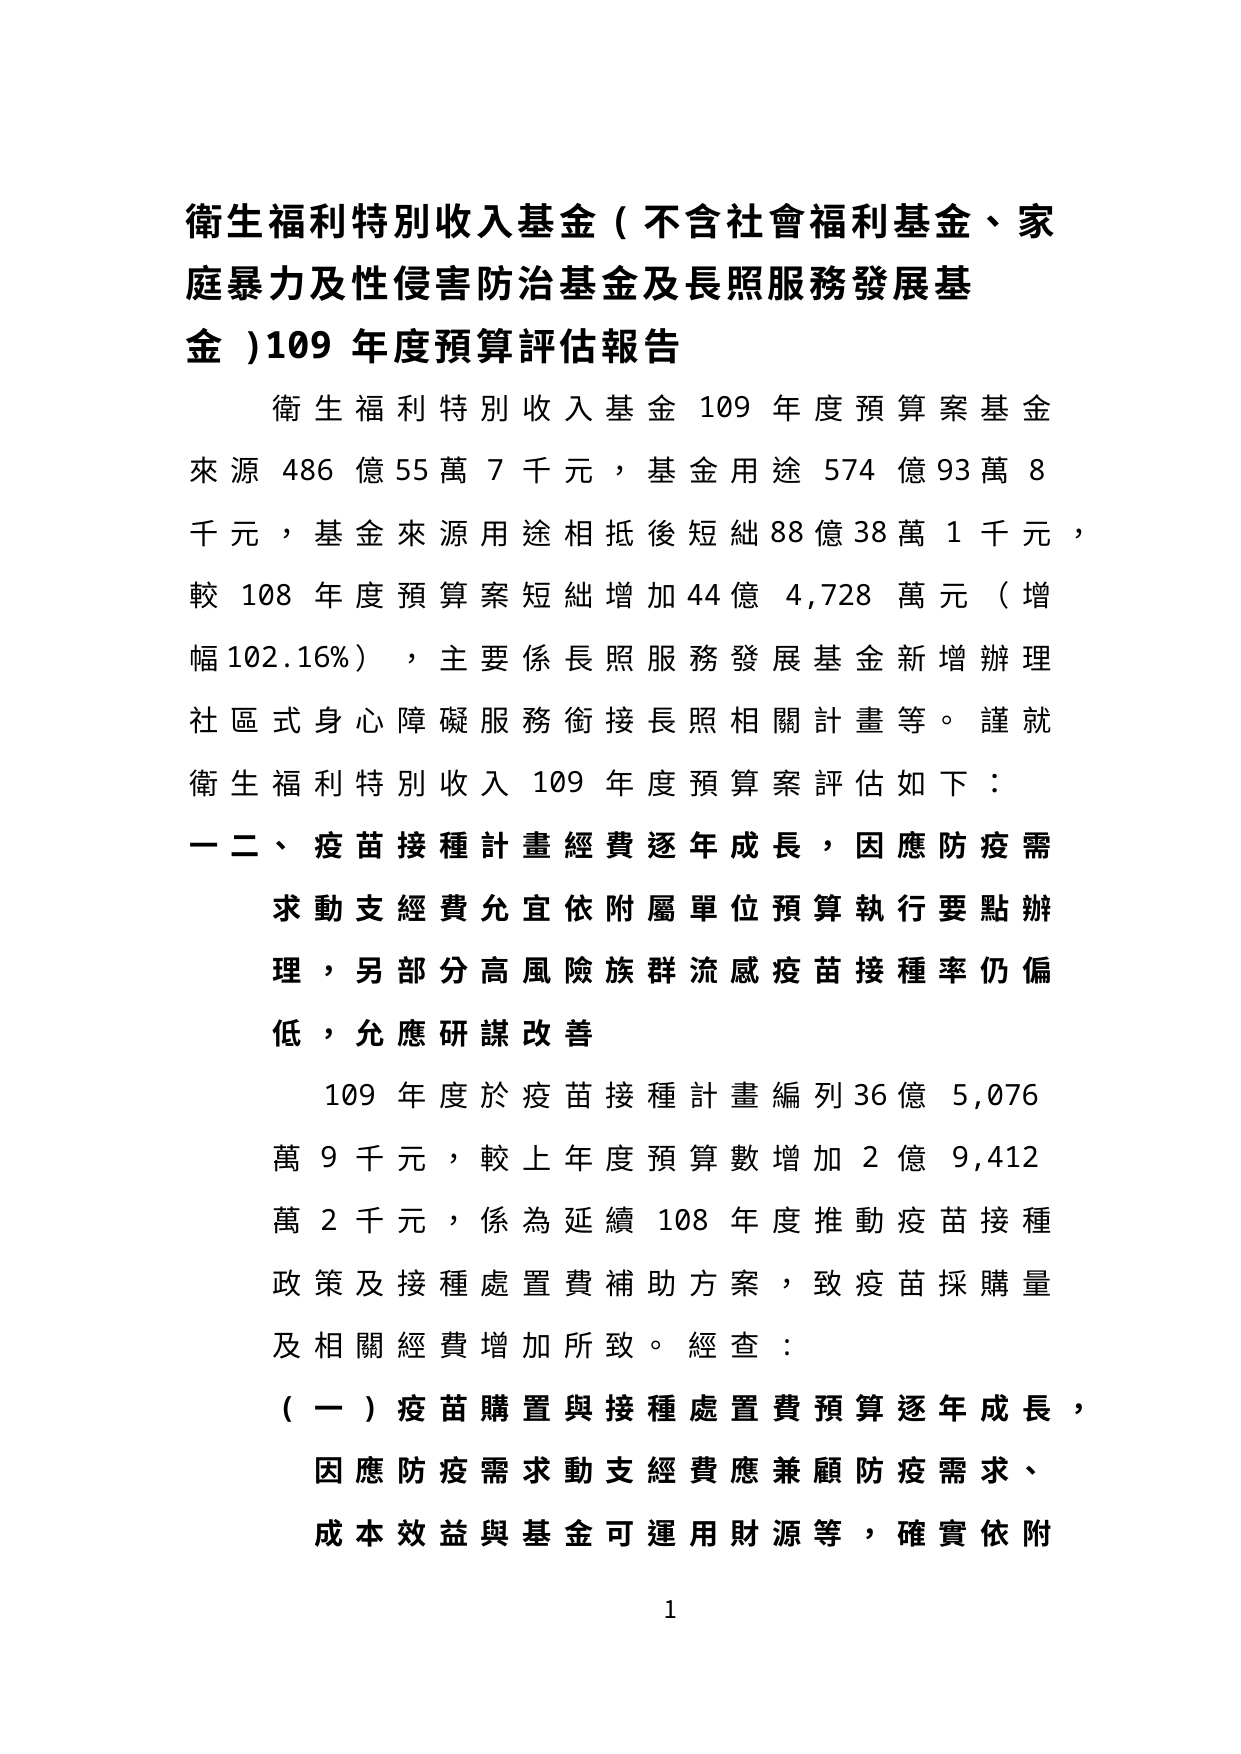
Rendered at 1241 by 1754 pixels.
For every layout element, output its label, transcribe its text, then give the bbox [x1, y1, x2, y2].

text (一)疫苗購置與接種處置費預算逐年成長，因應防疫需求動支經費應兼顧防疫需求、成本效益與基金可運用財源等，確實依附屬單位預算執行要點辦理 [242, 1365, 1058, 1552]
text 衛生福利特別收入基金(不含社會福利基金、家庭暴力及性侵害防治基金及長照服務發展基金)109年度預算評估報告 [183, 177, 1058, 365]
text 一二、疫苗接種計畫經費逐年成長，因應防疫需求動支經費允宜依附屬單位預算執行要點辦理，另部分高風險族群流感疫苗接種率仍偏低，允應研謀改善 [183, 802, 1058, 1052]
text 109年度於疫苗接種計畫編列36億5,076萬9千元，較上年度預算數增加2億9,412萬2千元，係為延續108年度推動疫苗接種政策及接種處置費補助方案，致疫苗採購量及相關經費增加所致。經查: [242, 1052, 1058, 1365]
text 衛生福利特別收入基金109年度預算案基金來源486億55萬7千元，基金用途574億93萬8千元，基金來源用途相抵後短絀88億38萬1千元，較108年度預算案短絀增加44億4,728萬元（增幅102.16%），主要係長照服務發展基金新增辦理社區式身心障礙服務銜接長照相關計畫等。謹就衛生福利特別收入109年度預算案評估如下： [183, 365, 1058, 802]
